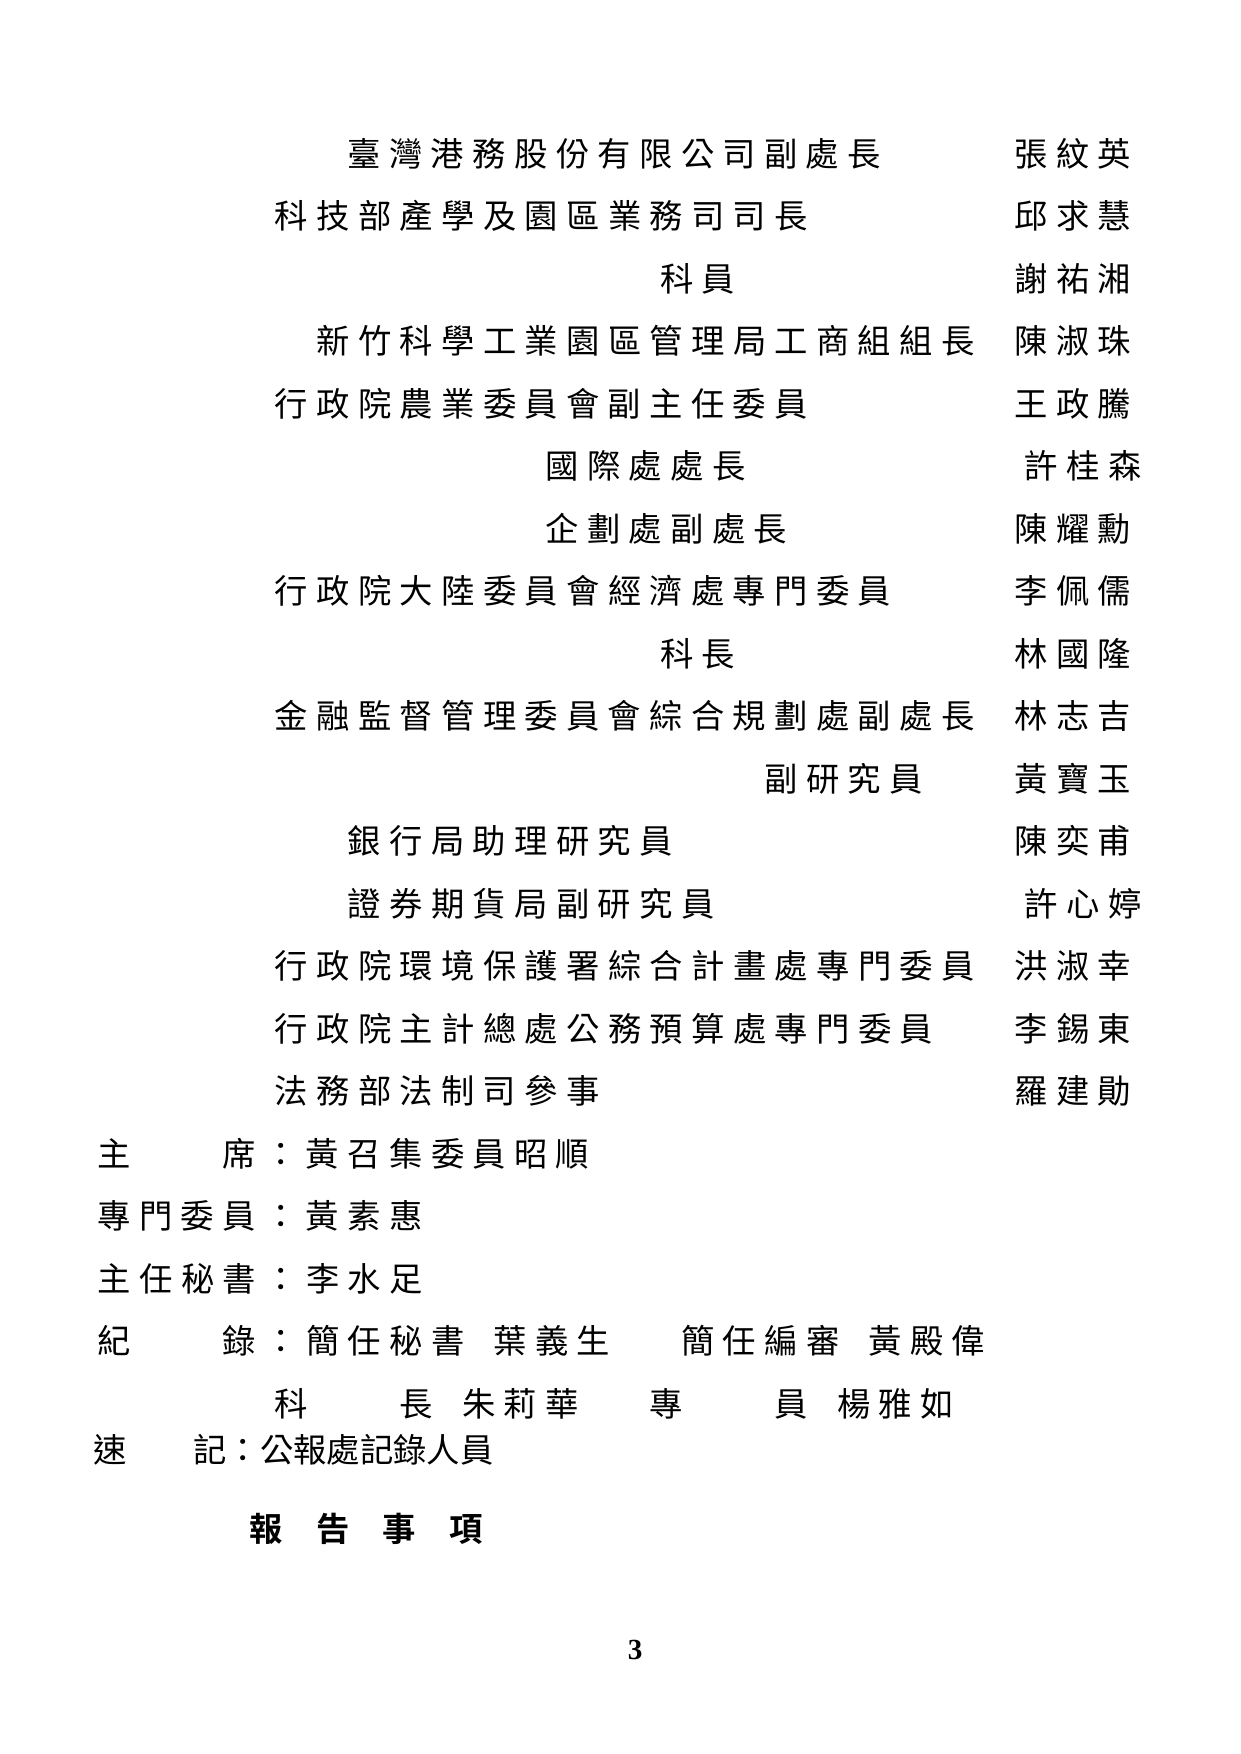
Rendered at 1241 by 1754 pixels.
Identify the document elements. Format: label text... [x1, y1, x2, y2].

text 臺灣港務股份有限公司副處長 張紋英 [335, 110, 1177, 173]
text 行政院大陸委員會經濟處專門委員 李佩儒 [266, 548, 1177, 610]
text 企劃處副處長 陳耀勳 [539, 485, 1177, 548]
text 科技部產學及園區業務司司長 邱求慧 [266, 173, 1192, 235]
text 紀 錄：簡任秘書 葉義生 簡任編審 黃殿偉 [93, 1298, 1191, 1360]
text 速 記：公報處記錄人員 [93, 1423, 1177, 1473]
text 證券期貨局副研究員 許心婷 [335, 860, 1177, 923]
text 行政院環境保護署綜合計畫處專門委員 洪淑幸 [266, 923, 1177, 985]
text 主任秘書：李水足 [93, 1235, 1147, 1298]
text 國際處處長 許桂森 [539, 423, 1177, 485]
text 科長 林國隆 [649, 610, 1177, 673]
text 科 長 朱莉華 專 員 楊雅如 [266, 1360, 1177, 1423]
text 報 告 事 項 [93, 1498, 1177, 1552]
text 主 席：黃召集委員昭順 [93, 1110, 1177, 1173]
text 科員 謝祐湘 [646, 235, 1177, 298]
text 行政院農業委員會副主任委員 王政騰 [266, 360, 1177, 423]
text 銀行局助理研究員 陳奕甫 [335, 798, 1177, 860]
text 行政院主計總處公務預算處專門委員 李錫東 [266, 985, 1177, 1048]
text 副研究員 黃寶玉 [714, 735, 1177, 798]
text 法務部法制司參事 羅建勛 [266, 1048, 1177, 1110]
text 金融監督管理委員會綜合規劃處副處長 林志吉 [266, 673, 1177, 735]
text 專門委員：黃素惠 [93, 1173, 1147, 1235]
text 新竹科學工業園區管理局工商組組長 陳淑珠 [266, 298, 1177, 360]
